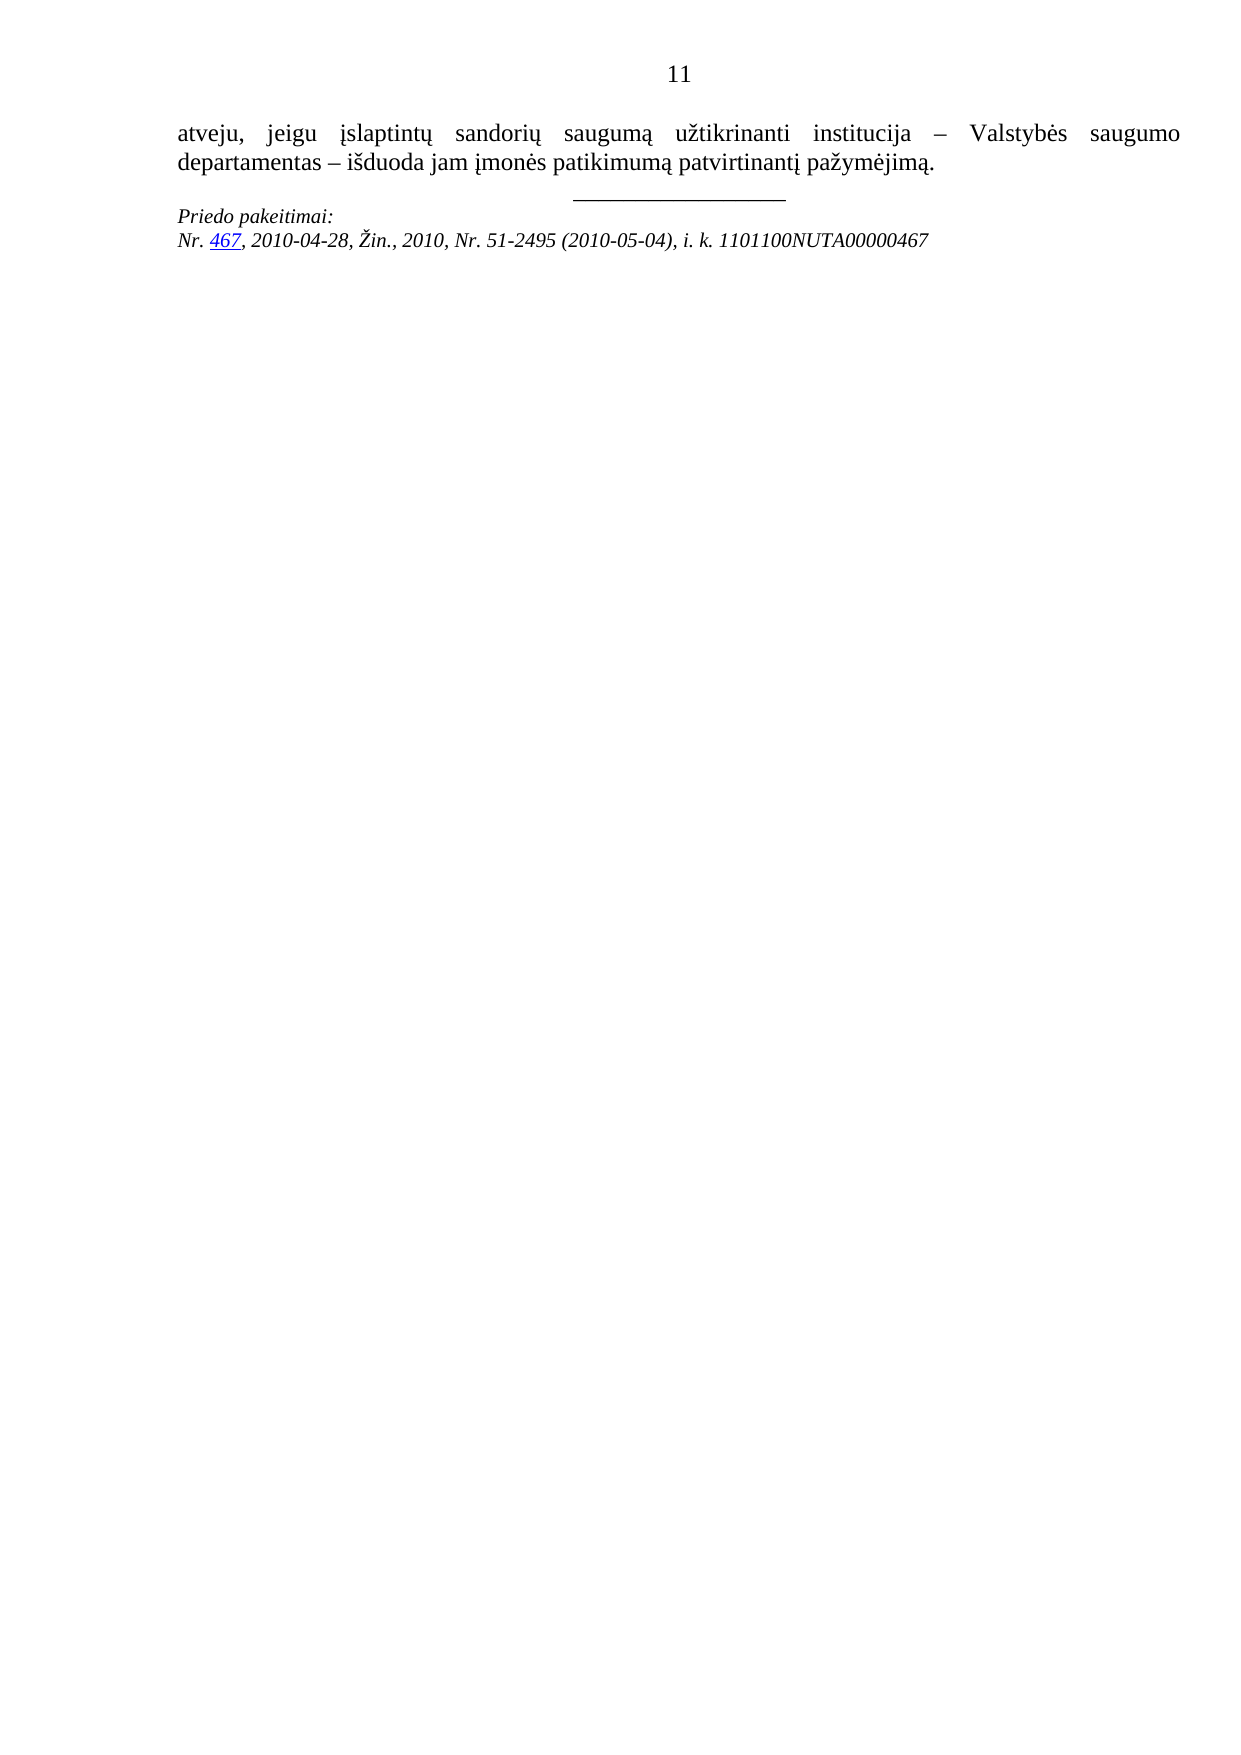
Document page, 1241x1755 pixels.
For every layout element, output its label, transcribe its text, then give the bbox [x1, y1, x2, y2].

text Nr. 467, 2010-04-28, Žin., 2010, Nr. 51-2495 (2010-05-04), i. k. 1101100NUTA00000467 [177, 228, 1181, 252]
text Priedo pakeitimai: [177, 204, 1181, 228]
text atveju, jeigu įslaptintų sandorių saugumą užtikrinanti institucija – Valstybės saugumo departamentas – išduoda jam įmonės patikimumą patvirtinantį pažymėjimą. [177, 118, 1181, 176]
text _________________ [177, 176, 1181, 204]
